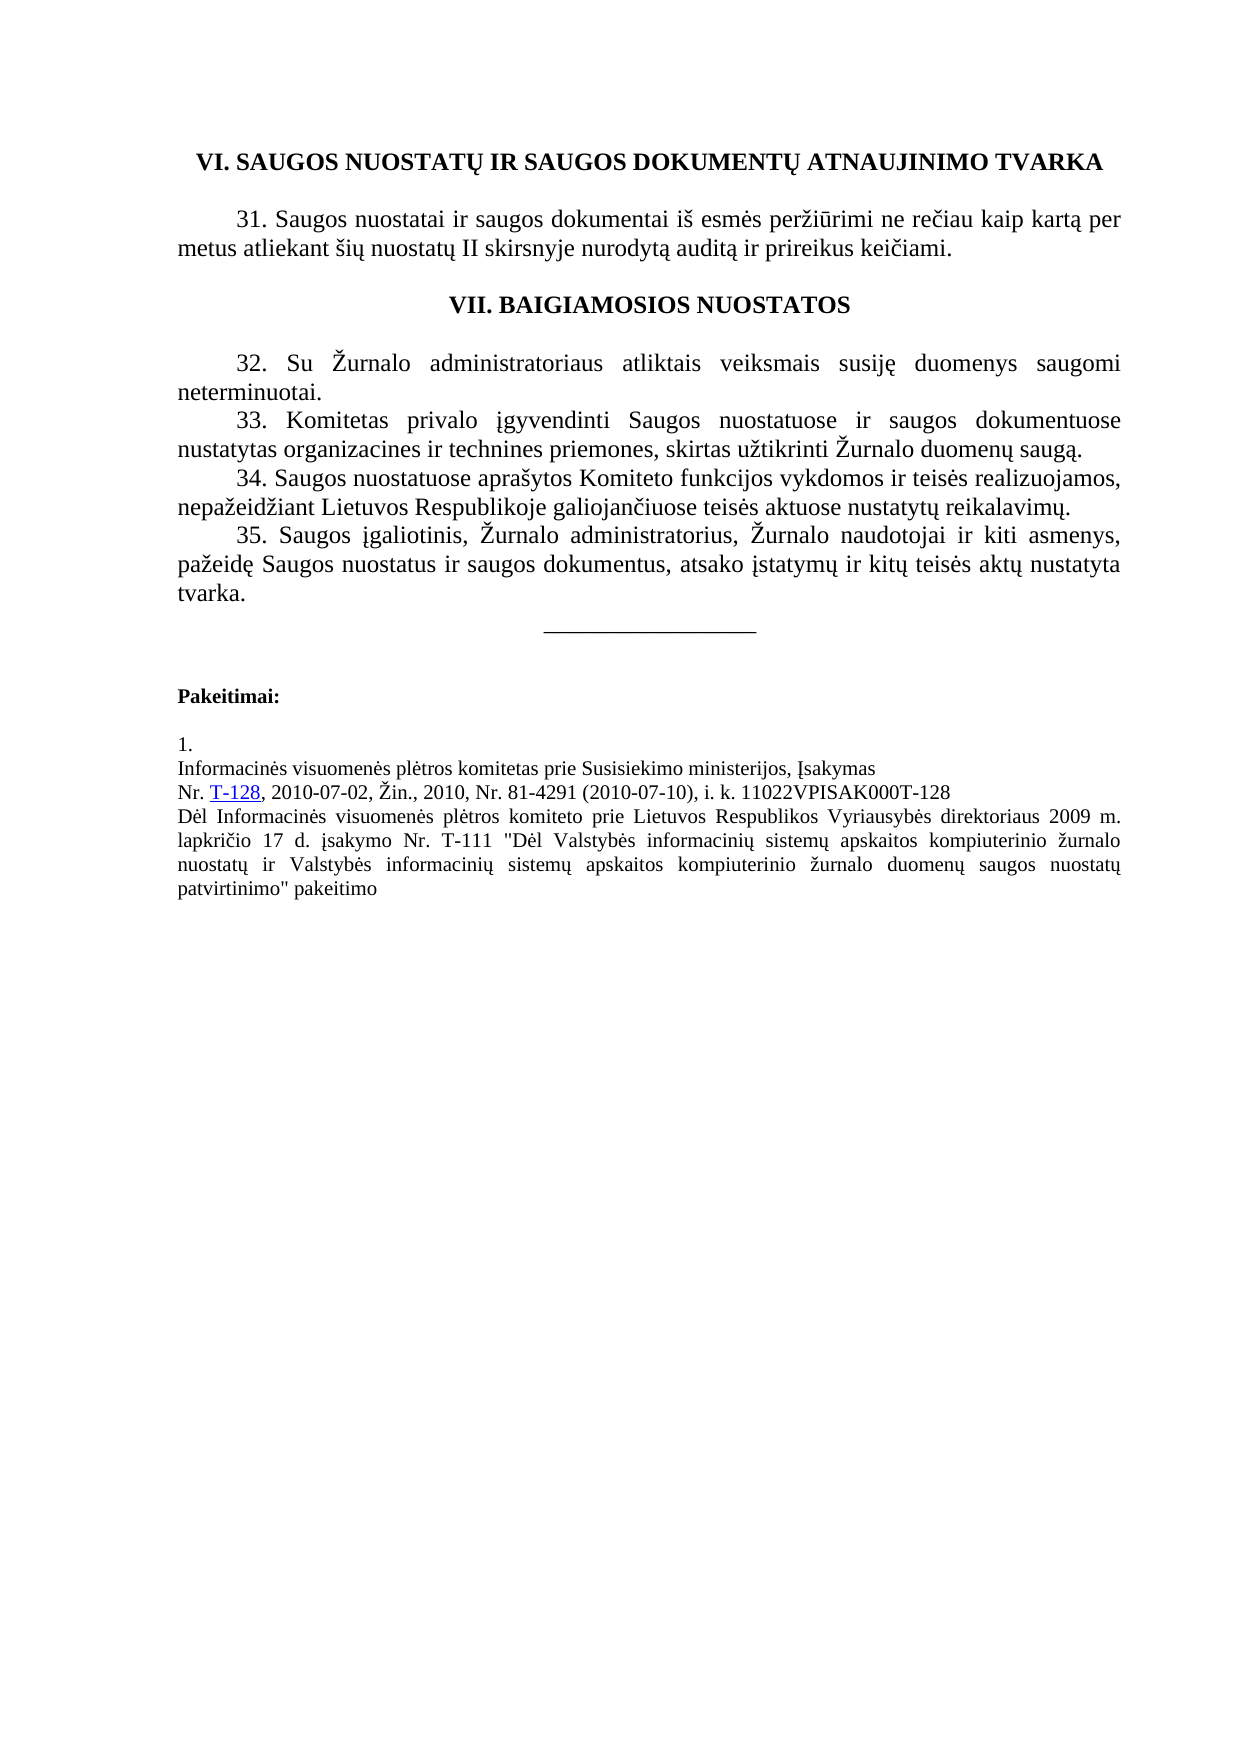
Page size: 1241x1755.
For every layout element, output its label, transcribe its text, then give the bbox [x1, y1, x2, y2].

text _________________ [177, 607, 1122, 636]
text Dėl Informacinės visuomenės plėtros komiteto prie Lietuvos Respublikos Vyriausybės direktoriaus 2009 m. lapkričio 17 d. įsakymo Nr. T-111 "Dėl Valstybės informacinių sistemų apskaitos kompiuterinio žurnalo nuostatų ir Valstybės informacinių sistemų apskaitos kompiuterinio žurnalo duomenų saugos nuostatų patvirtinimo" pakeitimo [177, 804, 1122, 900]
text 1. [177, 732, 1122, 756]
text Informacinės visuomenės plėtros komitetas prie Susisiekimo ministerijos, Įsakymas [177, 756, 1122, 780]
text 32. Su Žurnalo administratoriaus atliktais veiksmais susiję duomenys saugomi neterminuotai. [177, 348, 1122, 406]
text VII. Baigiamosios nuostatos [177, 291, 1122, 319]
text 31. Saugos nuostatai ir saugos dokumentai iš esmės peržiūrimi ne rečiau kaip kartą per metus atliekant šių nuostatų II skirsnyje nurodytą auditą ir prireikus keičiami. [177, 204, 1122, 262]
text VI. SAUGOS NUOSTATŲ IR SAUGOS DOKUMENTŲ ATNAUJINIMO TVARKA [177, 147, 1122, 176]
text 33. Komitetas privalo įgyvendinti Saugos nuostatuose ir saugos dokumentuose nustatytas organizacines ir technines priemones, skirtas užtikrinti Žurnalo duomenų saugą. [177, 406, 1122, 463]
text Nr. T-128, 2010-07-02, Žin., 2010, Nr. 81-4291 (2010-07-10), i. k. 11022VPISAK000T-128 [177, 780, 1122, 804]
text 35. Saugos įgaliotinis, Žurnalo administratorius, Žurnalo naudotojai ir kiti asmenys, pažeidę Saugos nuostatus ir saugos dokumentus, atsako įstatymų ir kitų teisės aktų nustatyta tvarka. [177, 521, 1122, 607]
text Pakeitimai: [177, 684, 1122, 708]
text 34. Saugos nuostatuose aprašytos Komiteto funkcijos vykdomos ir teisės realizuojamos, nepažeidžiant Lietuvos Respublikoje galiojančiuose teisės aktuose nustatytų reikalavimų. [177, 463, 1122, 521]
